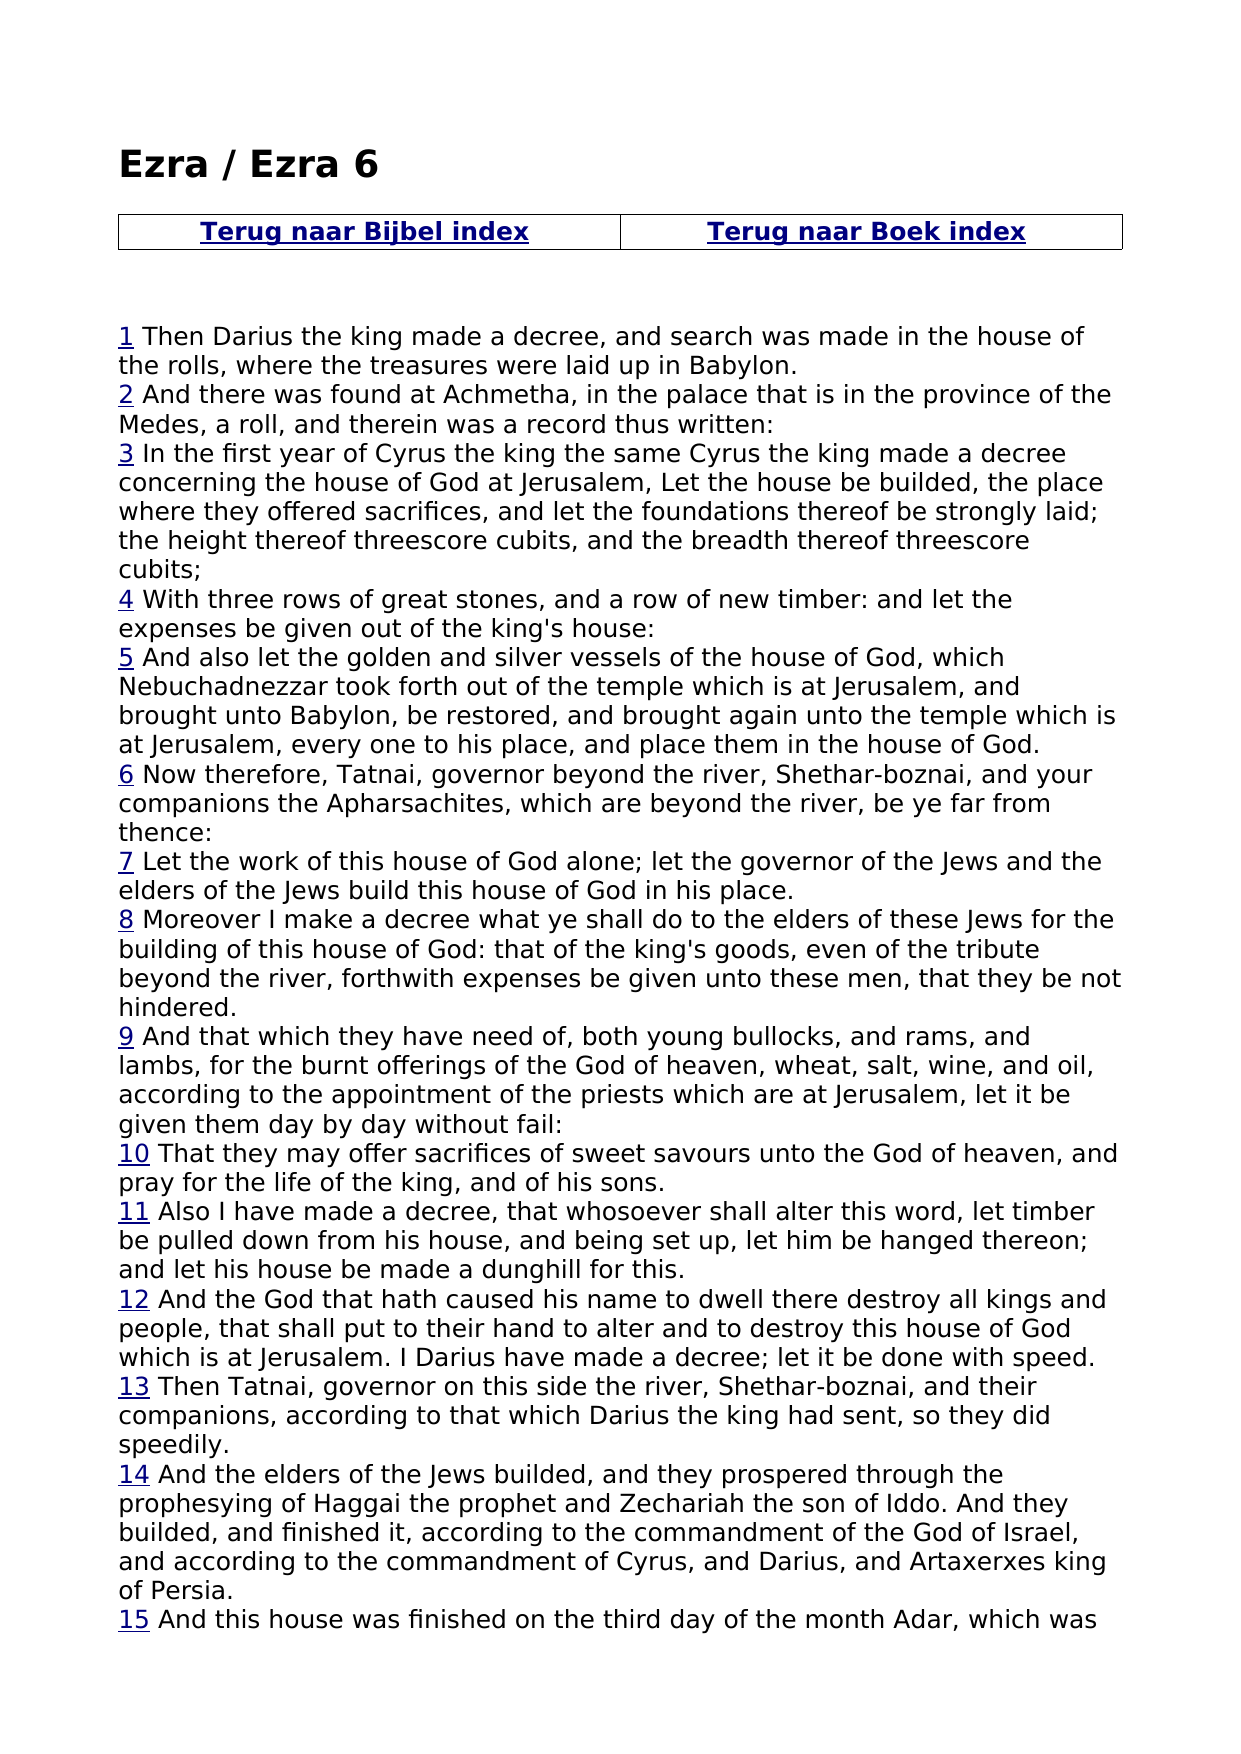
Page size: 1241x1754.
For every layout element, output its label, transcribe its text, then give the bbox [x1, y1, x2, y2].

table_header Terug naar Bijbel index [119, 215, 620, 249]
text 1 Then Darius the king made a decree, and search was made in the house of the rolls, where the treasures were laid up in Babylon. 2 And there was found at Achmetha, in the palace that is in the province of the Medes, a roll, and therein was a record thus written: 3 In the first year of Cyrus the king the same Cyrus the king made a decree concerning the house of God at Jerusalem, Let the house be builded, the place where they offered sacrifices, and let the foundations thereof be strongly laid; the height thereof threescore cubits, and the breadth thereof threescore cubits; 4 With three rows of great stones, and a row of new timber: and let the expenses be given out of the king's house: 5 And also let the golden and silver vessels of the house of God, which Nebuchadnezzar took forth out of the temple which is at Jerusalem, and brought unto Babylon, be restored, and brought again unto the temple which is at Jerusalem, every one to his place, and place them in the house of God. 6 Now therefore, Tatnai, governor beyond the river, Shethar-boznai, and your companions the Apharsachites, which are beyond the river, be ye far from thence: 7 Let the work of this house of God alone; let the governor of the Jews and the elders of the Jews build this house of God in his place. 8 Moreover I make a decree what ye shall do to the elders of these Jews for the building of this house of God: that of the king's goods, even of the tribute beyond the river, forthwith expenses be given unto these men, that they be not hindered. 9 And that which they have need of, both young bullocks, and rams, and lambs, for the burnt offerings of the God of heaven, wheat, salt, wine, and oil, according to the appointment of the priests which are at Jerusalem, let it be given them day by day without fail: 10 That they may offer sacrifices of sweet savours unto the God of heaven, and pray for the life of the king, and of his sons. 11 Also I have made a decree, that whosoever shall alter this word, let timber be pulled down from his house, and being set up, let him be hanged thereon; and let his house be made a dunghill for this. 12 And the God that hath caused his name to dwell there destroy all kings and people, that shall put to their hand to alter and to destroy this house of God which is at Jerusalem. I Darius have made a decree; let it be done with speed. 13 Then Tatnai, governor on this side the river, Shethar-boznai, and their companions, according to that which Darius the king had sent, so they did speedily. 14 And the elders of the Jews builded, and they prospered through the prophesying of Haggai the prophet and Zechariah the son of Iddo. And they builded, and finished it, according to the commandment of the God of Israel, and according to the commandment of Cyrus, and Darius, and Artaxerxes king of Persia. 15 And this house was finished on the third day of the month Adar, which was [118, 264, 1122, 1635]
subtitle Ezra / Ezra 6 [118, 143, 1122, 187]
table_header Terug naar Boek index [621, 215, 1122, 249]
